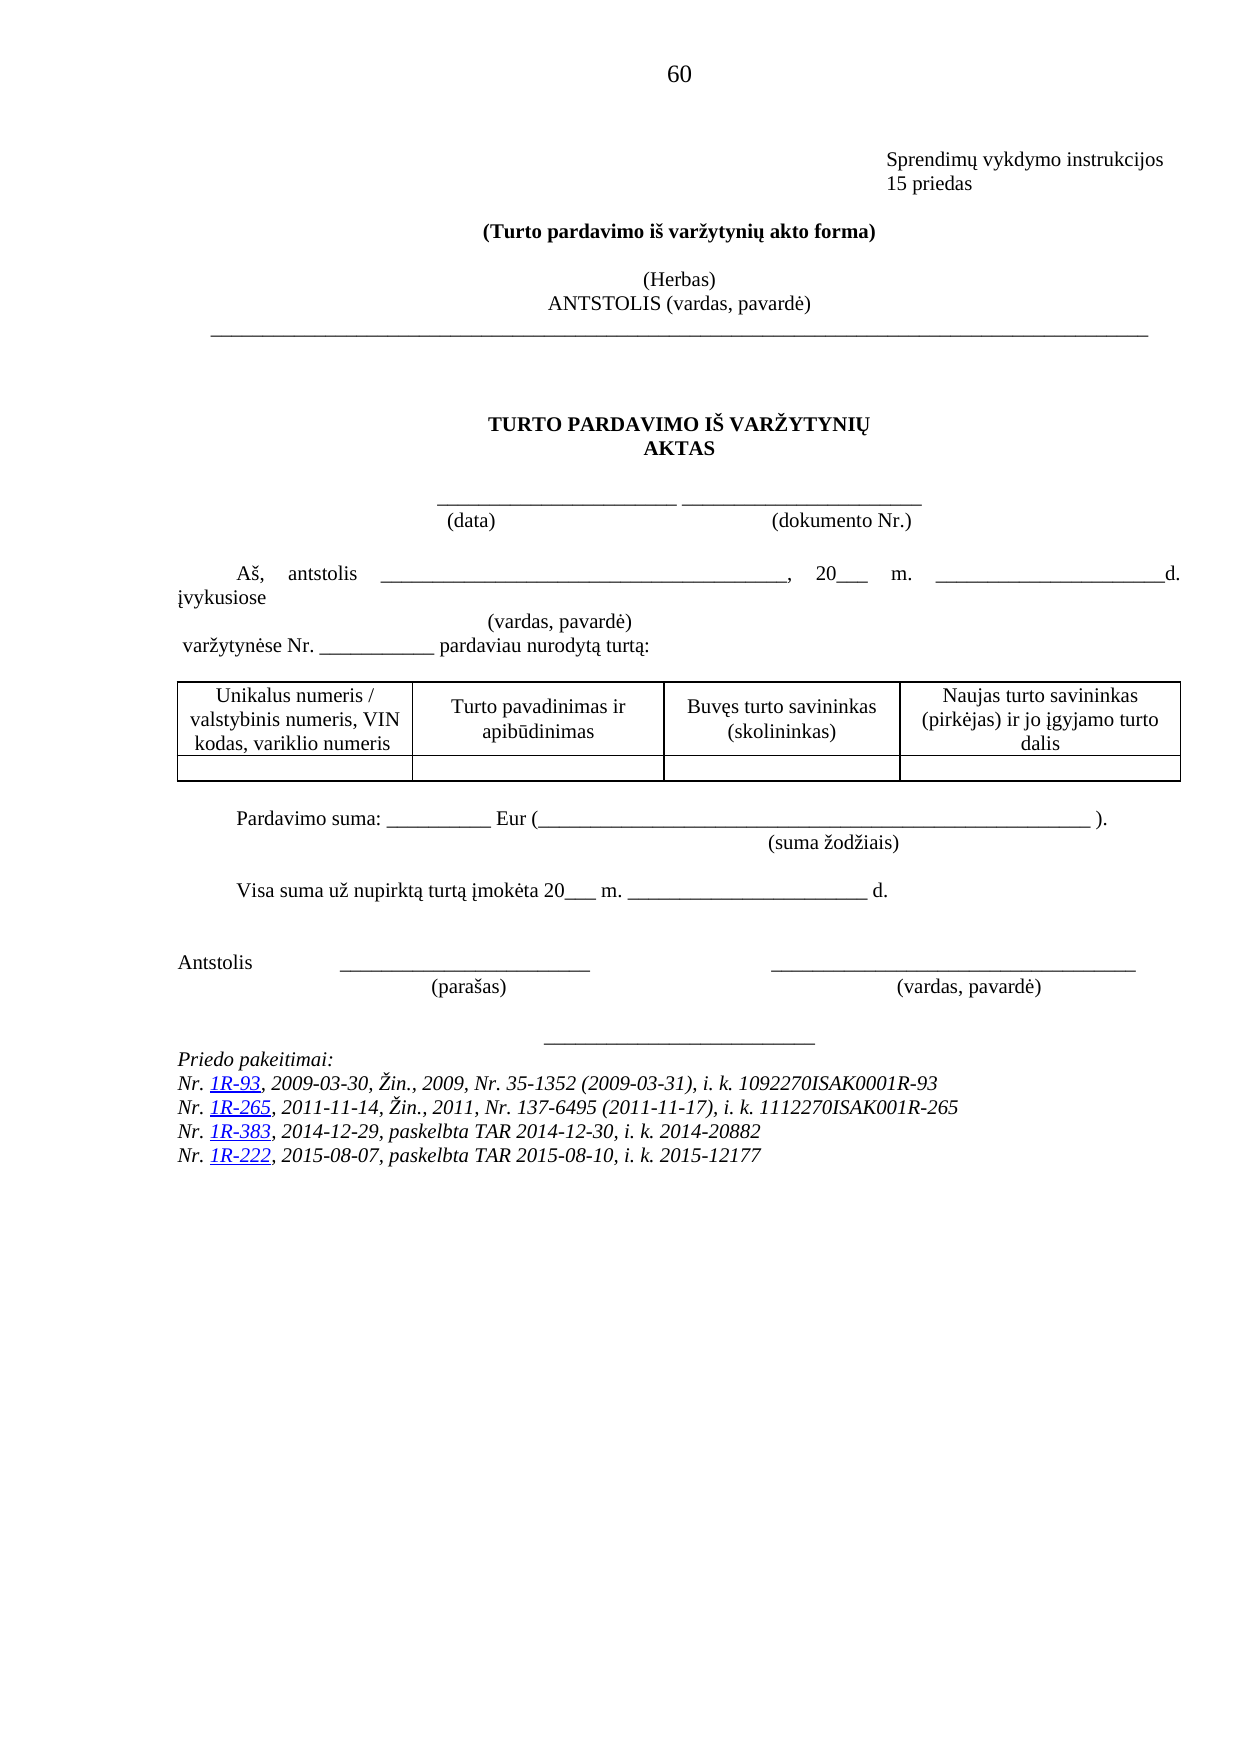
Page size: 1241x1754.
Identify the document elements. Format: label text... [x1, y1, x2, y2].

table_cell [901, 756, 1180, 780]
text 15 priedas [177, 171, 1181, 195]
text ANTSTOLIS (vardas, pavardė) [177, 291, 1181, 315]
table_header Buvęs turto savininkas (skolininkas) [665, 683, 899, 755]
text __________________________ [177, 1022, 1181, 1047]
table_header Naujas turto savininkas (pirkėjas) ir jo įgyjamo turto dalis [901, 683, 1180, 755]
text AKTAS [177, 436, 1181, 460]
text _______________________ _______________________ [177, 484, 1181, 508]
table_header Unikalus numeris / valstybinis numeris, VIN kodas, variklio numeris [178, 683, 412, 755]
text (parašas) (vardas, pavardė) [177, 974, 1181, 998]
text (suma žodžiais) [177, 830, 1181, 854]
text TURTO PARDAVIMO iš varžytynių [177, 412, 1181, 436]
text __________________________________________________________________________________________ [177, 315, 1181, 339]
text Visa suma už nupirktą turtą įmokėta 20___ m. _______________________ d. [177, 878, 1181, 902]
text (Herbas) [177, 267, 1181, 291]
text varžytynėse Nr. ___________ pardaviau nurodytą turtą: [177, 633, 1181, 657]
text Nr. 1R-222, 2015-08-07, paskelbta TAR 2015-08-10, i. k. 2015-12177 [177, 1143, 1181, 1167]
text Nr. 1R-265, 2011-11-14, Žin., 2011, Nr. 137-6495 (2011-11-17), i. k. 1112270ISAK001R-265 [177, 1095, 1181, 1119]
text Nr. 1R-383, 2014-12-29, paskelbta TAR 2014-12-30, i. k. 2014-20882 [177, 1119, 1181, 1143]
table_cell [413, 756, 663, 780]
text Sprendimų vykdymo instrukcijos [177, 147, 1181, 171]
text Priedo pakeitimai: [177, 1047, 1181, 1071]
table_cell [665, 756, 899, 780]
text (Turto pardavimo iš varžytynių akto forma) [177, 219, 1181, 243]
text (data) (dokumento Nr.) [177, 508, 1181, 532]
table_header Turto pavadinimas ir apibūdinimas [413, 683, 663, 755]
text (vardas, pavardė) [177, 609, 1181, 633]
text Aš, antstolis _______________________________________, 20___ m. ______________________d. įvykusiose [177, 561, 1181, 609]
text Antstolis ________________________ ___________________________________ [177, 950, 1181, 974]
text Pardavimo suma: __________ Eur (_____________________________________________________ ). [177, 806, 1181, 830]
table_cell [178, 756, 412, 780]
text Nr. 1R-93, 2009-03-30, Žin., 2009, Nr. 35-1352 (2009-03-31), i. k. 1092270ISAK0001R-93 [177, 1071, 1181, 1095]
